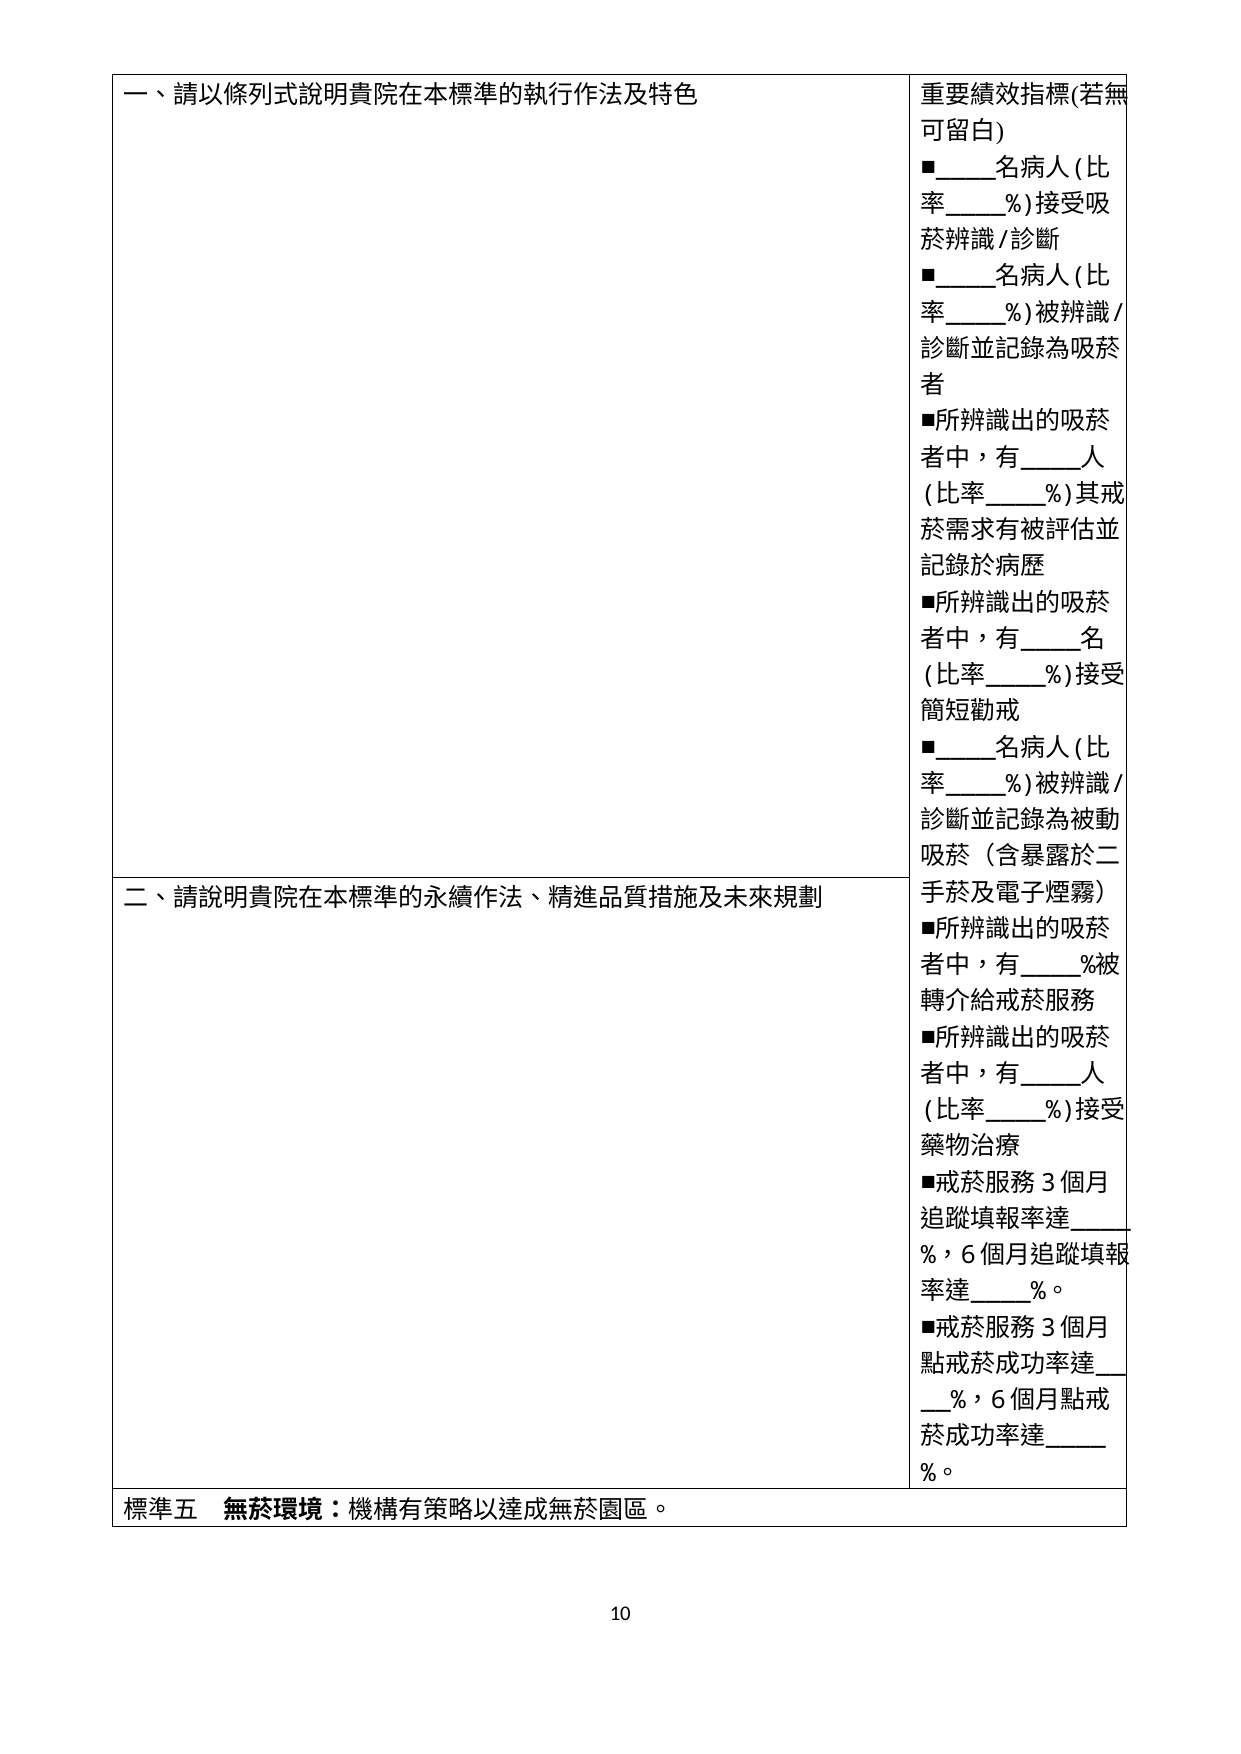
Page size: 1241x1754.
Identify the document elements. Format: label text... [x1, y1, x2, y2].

table_cell 標準五 無菸環境：機構有策略以達成無菸園區。 [113, 1489, 1126, 1526]
table_cell 二、請說明貴院在本標準的永續作法、精進品質措施及未來規劃 [113, 878, 909, 1488]
table_cell 一、請以條列式說明貴院在本標準的執行作法及特色 [113, 75, 909, 877]
table_cell 重要績效指標(若無可留白) ■____名病人(比率____%)接受吸菸辨識/診斷 ■____名病人(比率____%)被辨識/診斷並記錄為吸菸者 ■所辨識出的吸菸者中，有____人(比率____%)其戒菸需求有被評估並記錄於病歷 ■所辨識出的吸菸者中，有____名(比率____%)接受簡短勸戒 ■____名病人(比率____%)被辨識/診斷並記錄為被動吸菸（含暴露於二手菸及電子煙霧） ■所辨識出的吸菸者中，有____%被轉介給戒菸服務 ■所辨識出的吸菸者中，有____人(比率____%)接受藥物治療 ■戒菸服務3個月追蹤填報率達____%，6個月追蹤填報率達____%。 ■戒菸服務3個月點戒菸成功率達____%，6個月點戒菸成功率達____%。 [910, 75, 1126, 1488]
